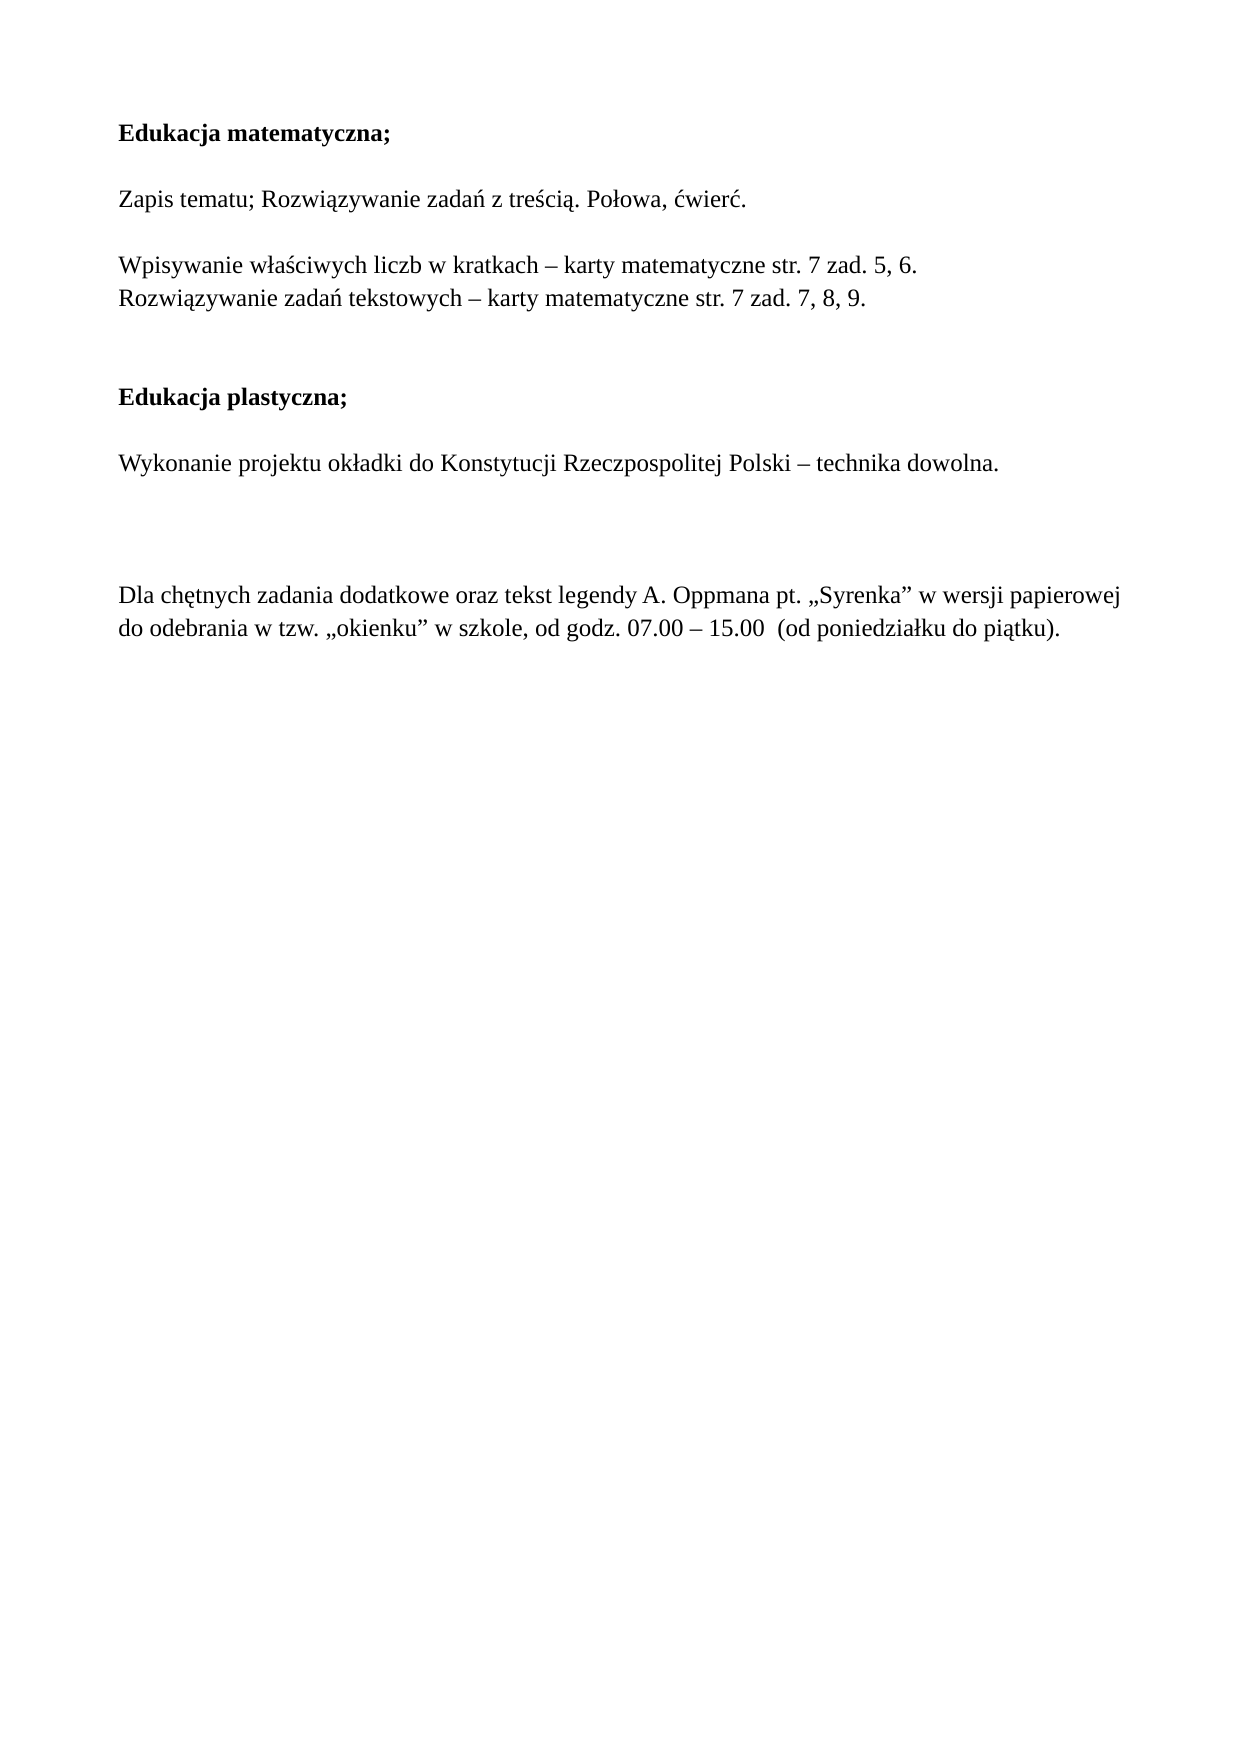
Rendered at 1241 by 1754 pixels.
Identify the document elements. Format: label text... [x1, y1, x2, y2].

text Dla chętnych zadania dodatkowe oraz tekst legendy A. Oppmana pt. „Syrenka” w wersji papierowej do odebrania w tzw. „okienku” w szkole, od godz. 07.00 – 15.00 (od poniedziałku do piątku). [118, 580, 1122, 642]
text Rozwiązywanie zadań tekstowych – karty matematyczne str. 7 zad. 7, 8, 9. [118, 283, 1122, 312]
text Wpisywanie właściwych liczb w kratkach – karty matematyczne str. 7 zad. 5, 6. [118, 250, 1122, 279]
text Edukacja plastyczna; [118, 382, 1122, 411]
text Wykonanie projektu okładki do Konstytucji Rzeczpospolitej Polski – technika dowolna. [118, 448, 1122, 477]
text Edukacja matematyczna; [118, 118, 1122, 147]
text Zapis tematu; Rozwiązywanie zadań z treścią. Połowa, ćwierć. [118, 184, 1122, 213]
